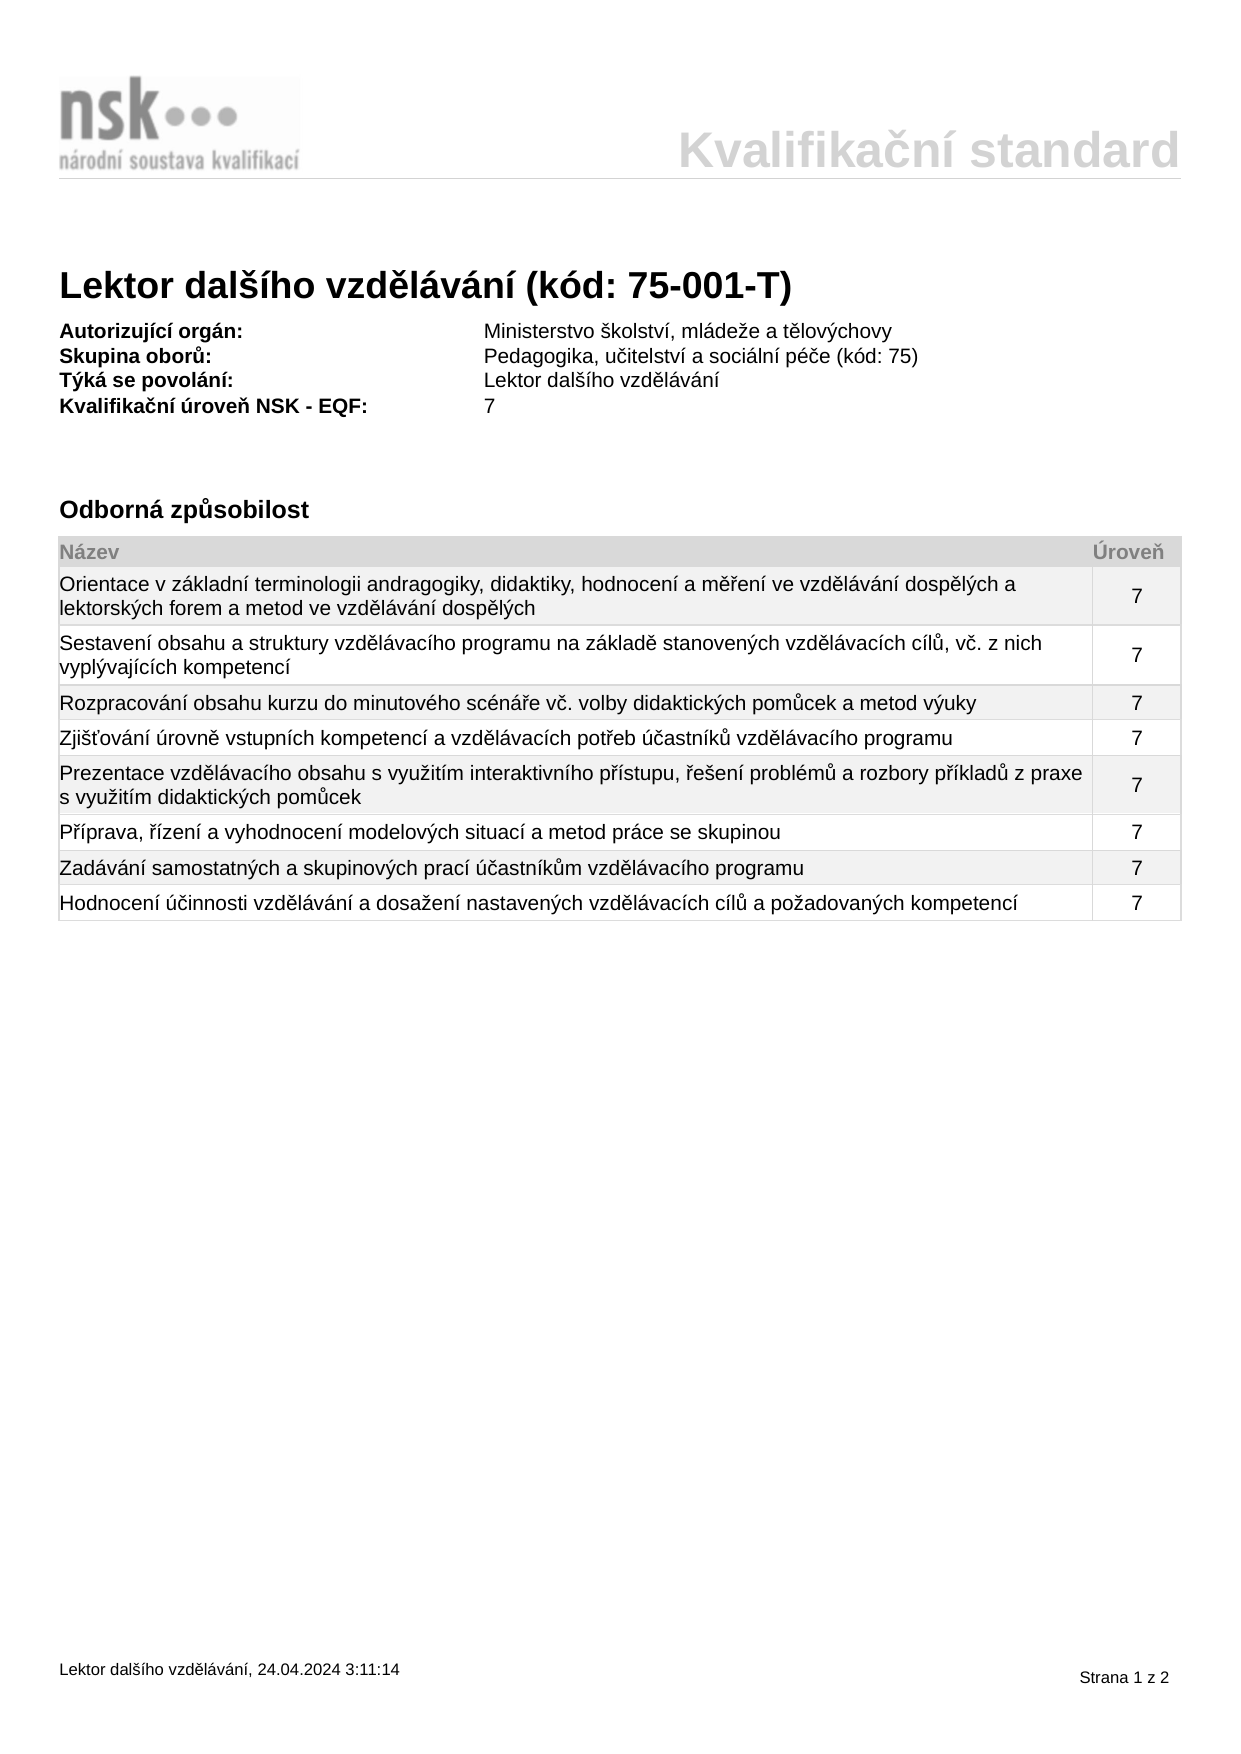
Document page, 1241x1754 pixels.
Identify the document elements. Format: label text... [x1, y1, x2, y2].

table_cell [484, 1220, 620, 1441]
table_cell 7 [1093, 567, 1180, 624]
table_cell 7 [484, 394, 1181, 417]
table_cell [620, 418, 626, 489]
table_cell [1093, 418, 1169, 489]
table_cell [862, 1220, 1093, 1441]
table_cell [862, 524, 1093, 536]
table_cell 7 [1093, 686, 1180, 719]
table_cell Orientace v základní terminologii andragogiky, didaktiky, hodnocení a měření ve vzdělávání dospělých a lektorských forem a metod ve vzdělávání dospělých [60, 567, 1092, 624]
table_cell Odborná způsobilost [59, 489, 1181, 524]
table_cell [1093, 524, 1169, 536]
table_cell [484, 1441, 620, 1659]
picture [58, 59, 621, 172]
table_cell 7 [1093, 626, 1180, 684]
table_cell [620, 196, 626, 224]
table_cell [1169, 418, 1181, 489]
table_cell [1169, 1441, 1181, 1659]
table_cell [59, 921, 483, 1220]
table_header [621, 59, 626, 172]
table_cell Zadávání samostatných a skupinových prací účastníkům vzdělávacího programu [60, 851, 1092, 884]
table_cell [484, 418, 620, 489]
table_cell [1169, 196, 1181, 224]
table_cell [1093, 921, 1169, 1220]
table_cell [1093, 196, 1169, 224]
table_cell [626, 196, 862, 224]
table_cell Příprava, řízení a vyhodnocení modelových situací a metod práce se skupinou [60, 815, 1092, 849]
table_header Kvalifikační standard [626, 59, 1181, 178]
table_cell [1093, 1220, 1169, 1441]
table_cell [1169, 307, 1181, 319]
table_cell [1169, 921, 1181, 1220]
table_cell Kvalifikační úroveň NSK - EQF: [59, 394, 483, 417]
table_cell Úroveň [1093, 537, 1180, 566]
table_cell [1169, 1220, 1181, 1441]
table_cell Lektor dalšího vzdělávání (kód: 75-001-T) [59, 224, 1181, 307]
table_cell [620, 921, 626, 1220]
table_cell [59, 307, 483, 319]
table_cell [1169, 524, 1181, 536]
table_cell Hodnocení účinnosti vzdělávání a dosažení nastavených vzdělávacích cílů a požadovaných kompetencí [60, 885, 1092, 920]
table_cell [620, 524, 626, 536]
table_cell [59, 172, 483, 178]
table_cell Týká se povolání: [59, 368, 483, 392]
table_cell [862, 196, 1093, 224]
table_cell [484, 307, 620, 319]
table_cell [862, 921, 1093, 1220]
table_cell Sestavení obsahu a struktury vzdělávacího programu na základě stanovených vzdělávacích cílů, vč. z nich vyplývajících kompetencí [60, 626, 1092, 684]
table_cell [484, 172, 620, 178]
table_cell [862, 1441, 1093, 1659]
table_cell [59, 196, 483, 224]
table_cell [862, 307, 1093, 319]
table_cell [484, 524, 620, 536]
table_cell [620, 1220, 626, 1441]
table_cell [59, 418, 483, 489]
table_cell [484, 196, 620, 224]
table_cell Strana 1 z 2 [862, 1660, 1169, 1696]
table_cell [620, 1441, 626, 1659]
table_cell Prezentace vzdělávacího obsahu s využitím interaktivního přístupu, řešení problémů a rozbory příkladů z praxe s využitím didaktických pomůcek [60, 756, 1092, 813]
table_cell [59, 1441, 483, 1659]
table_cell [626, 524, 862, 536]
table_cell 7 [1093, 851, 1180, 884]
table_cell [59, 179, 1181, 196]
table_cell [626, 307, 862, 319]
table_cell 7 [1093, 756, 1180, 813]
table_cell Lektor dalšího vzdělávání [484, 368, 1181, 393]
table_cell [620, 307, 626, 319]
table_cell 7 [1093, 885, 1180, 920]
table_cell [1169, 1660, 1181, 1696]
table_cell [1093, 1441, 1169, 1659]
table_cell Název [60, 537, 1092, 566]
table_cell Skupina oborů: [59, 344, 483, 368]
table_cell Zjišťování úrovně vstupních kompetencí a vzdělávacích potřeb účastníků vzdělávacího programu [60, 720, 1092, 755]
table_cell [626, 921, 862, 1220]
table_cell 7 [1093, 720, 1180, 755]
table_cell Autorizující orgán: [59, 319, 483, 343]
table_cell 7 [1093, 815, 1180, 849]
table_cell [862, 418, 1093, 489]
table_cell [626, 1441, 862, 1659]
table_cell Ministerstvo školství, mládeže a tělovýchovy [484, 319, 1181, 344]
table_cell [59, 524, 483, 536]
table_cell [1093, 307, 1169, 319]
table_cell Lektor dalšího vzdělávání, 24.04.2024 3:11:14 [59, 1660, 862, 1696]
table_cell [626, 1220, 862, 1441]
table_cell [626, 418, 862, 489]
table_cell Pedagogika, učitelství a sociální péče (kód: 75) [484, 344, 1181, 368]
table_cell [484, 921, 620, 1220]
table_cell [59, 1220, 483, 1441]
table_cell Rozpracování obsahu kurzu do minutového scénáře vč. volby didaktických pomůcek a metod výuky [60, 686, 1092, 719]
